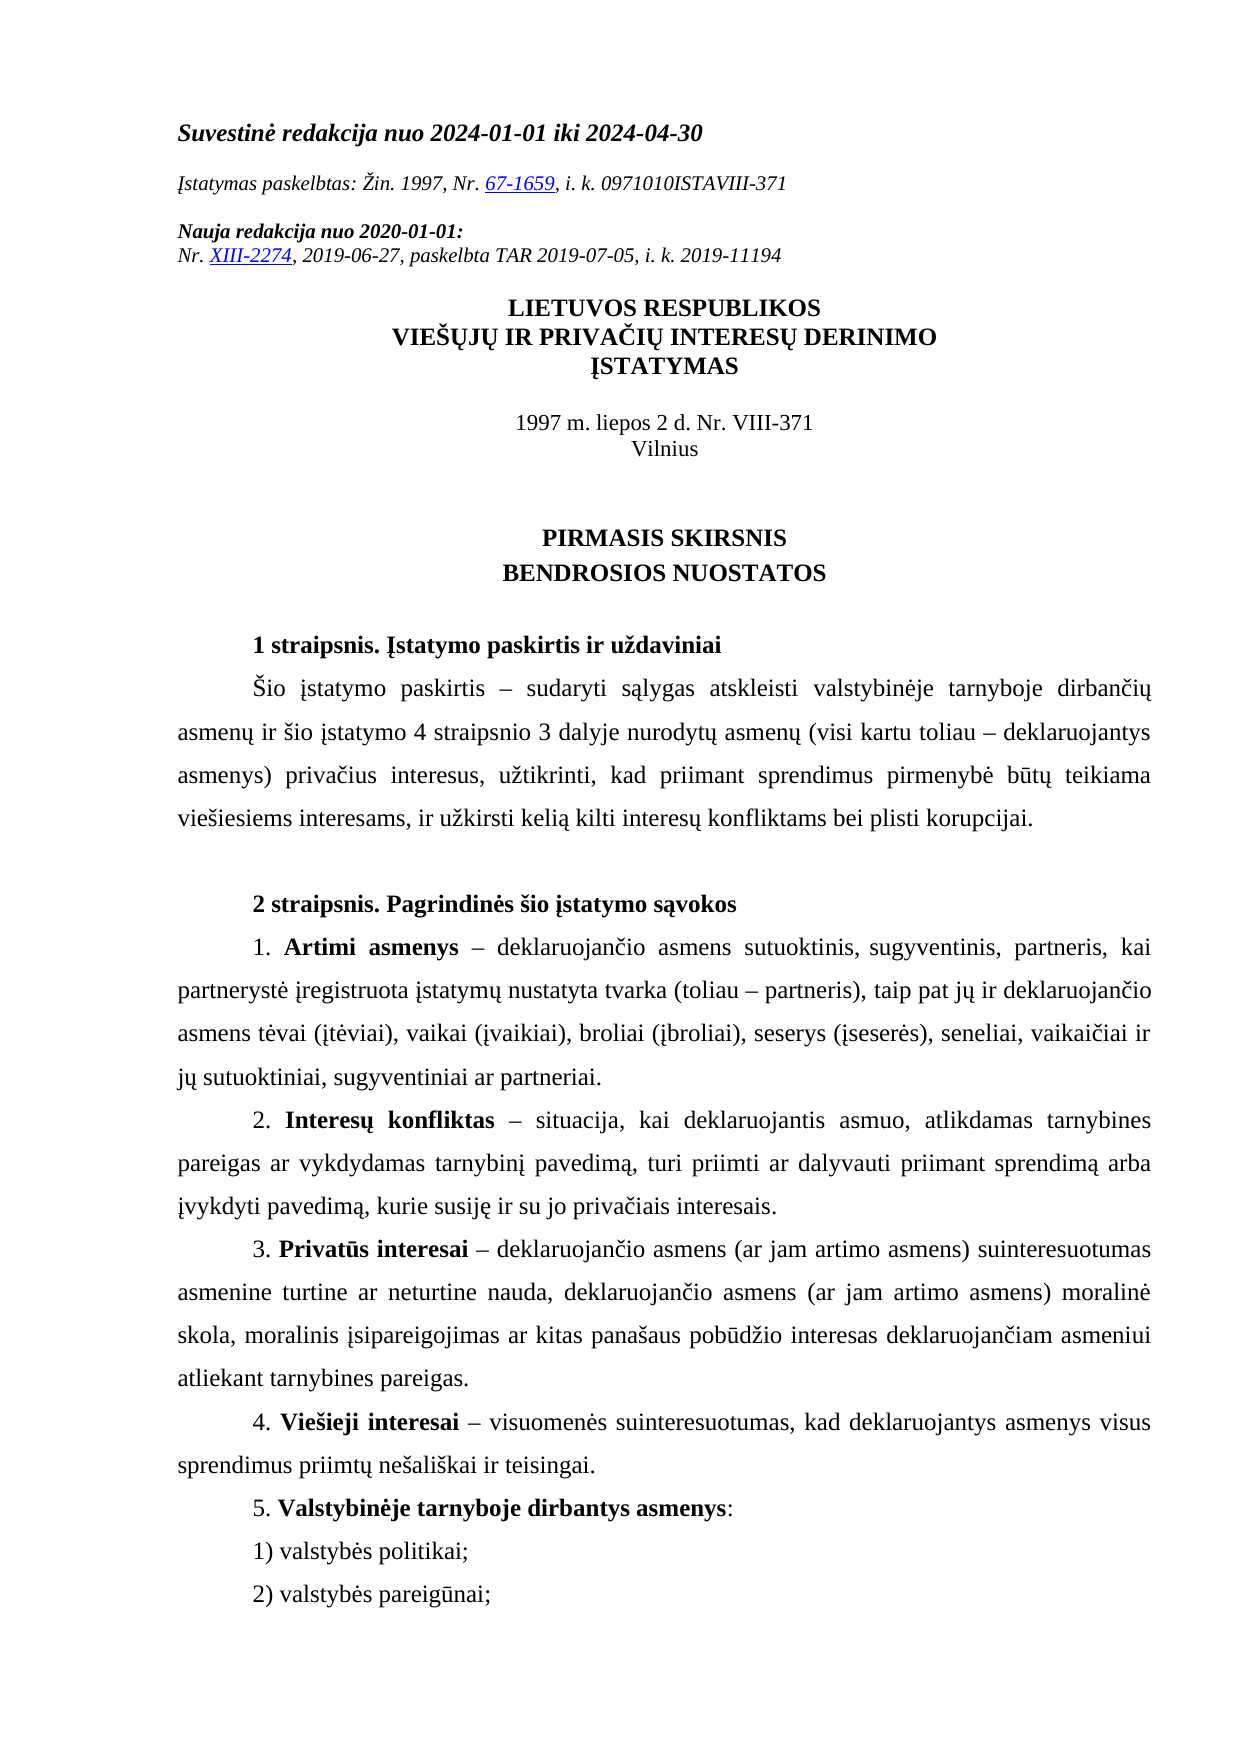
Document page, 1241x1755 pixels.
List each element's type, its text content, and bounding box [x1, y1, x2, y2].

text PIRMASIS SKIRSNIS [177, 516, 1152, 552]
text 1) valstybės politikai; [177, 1536, 1152, 1565]
text Nr. XIII-2274, 2019-06-27, paskelbta TAR 2019-07-05, i. k. 2019-11194 [177, 243, 1152, 267]
text LIETUVOS RESPUBLIKOS VIEŠŲJŲ IR PRIVAČIŲ INTERESŲ DERINIMO ĮSTATYMAS [177, 293, 1152, 380]
text 3. Privatūs interesai – deklaruojančio asmens (ar jam artimo asmens) suinteresuotumas asmenine turtine ar neturtine nauda, deklaruojančio asmens (ar jam artimo asmens) moralinė skola, moralinis įsipareigojimas ar kitas panašaus pobūdžio interesas deklaruojančiam asmeniui atliekant tarnybines pareigas. [177, 1234, 1152, 1392]
text Šio įstatymo paskirtis – sudaryti sąlygas atskleisti valstybinėje tarnyboje dirbančių asmenų ir šio įstatymo 4 straipsnio 3 dalyje nurodytų asmenų (visi kartu toliau – deklaruojantys asmenys) privačius interesus, užtikrinti, kad priimant sprendimus pirmenybė būtų teikiama viešiesiems interesams, ir užkirsti kelią kilti interesų konfliktams bei plisti korupcijai. [177, 673, 1152, 832]
text 5. Valstybinėje tarnyboje dirbantys asmenys: [177, 1493, 1152, 1522]
text 4. Viešieji interesai – visuomenės suinteresuotumas, kad deklaruojantys asmenys visus sprendimus priimtų nešališkai ir teisingai. [177, 1407, 1152, 1478]
text 1 straipsnis. Įstatymo paskirtis ir uždaviniai [177, 630, 1152, 659]
text 2) valstybės pareigūnai; [177, 1579, 1152, 1608]
text Įstatymas paskelbtas: Žin. 1997, Nr. 67-1659, i. k. 0971010ISTAVIII-371 [177, 171, 1152, 195]
text BENDROSIOS NUOSTATOS [177, 552, 1152, 587]
text Nauja redakcija nuo 2020-01-01: [177, 219, 1152, 243]
text 1997 m. liepos 2 d. Nr. VIII-371 [177, 408, 1152, 435]
text 2 straipsnis. Pagrindinės šio įstatymo sąvokos [177, 889, 1152, 918]
text 1. Artimi asmenys – deklaruojančio asmens sutuoktinis, sugyventinis, partneris, kai partnerystė įregistruota įstatymų nustatyta tvarka (toliau – partneris), taip pat jų ir deklaruojančio asmens tėvai (įtėviai), vaikai (įvaikiai), broliai (įbroliai), seserys (įseserės), seneliai, vaikaičiai ir jų sutuoktiniai, sugyventiniai ar partneriai. [177, 932, 1152, 1090]
text 2. Interesų konfliktas – situacija, kai deklaruojantis asmuo, atlikdamas tarnybines pareigas ar vykdydamas tarnybinį pavedimą, turi priimti ar dalyvauti priimant sprendimą arba įvykdyti pavedimą, kurie susiję ir su jo privačiais interesais. [177, 1105, 1152, 1220]
text Suvestinė redakcija nuo 2024-01-01 iki 2024-04-30 [177, 118, 1152, 147]
text Vilnius [177, 435, 1152, 461]
